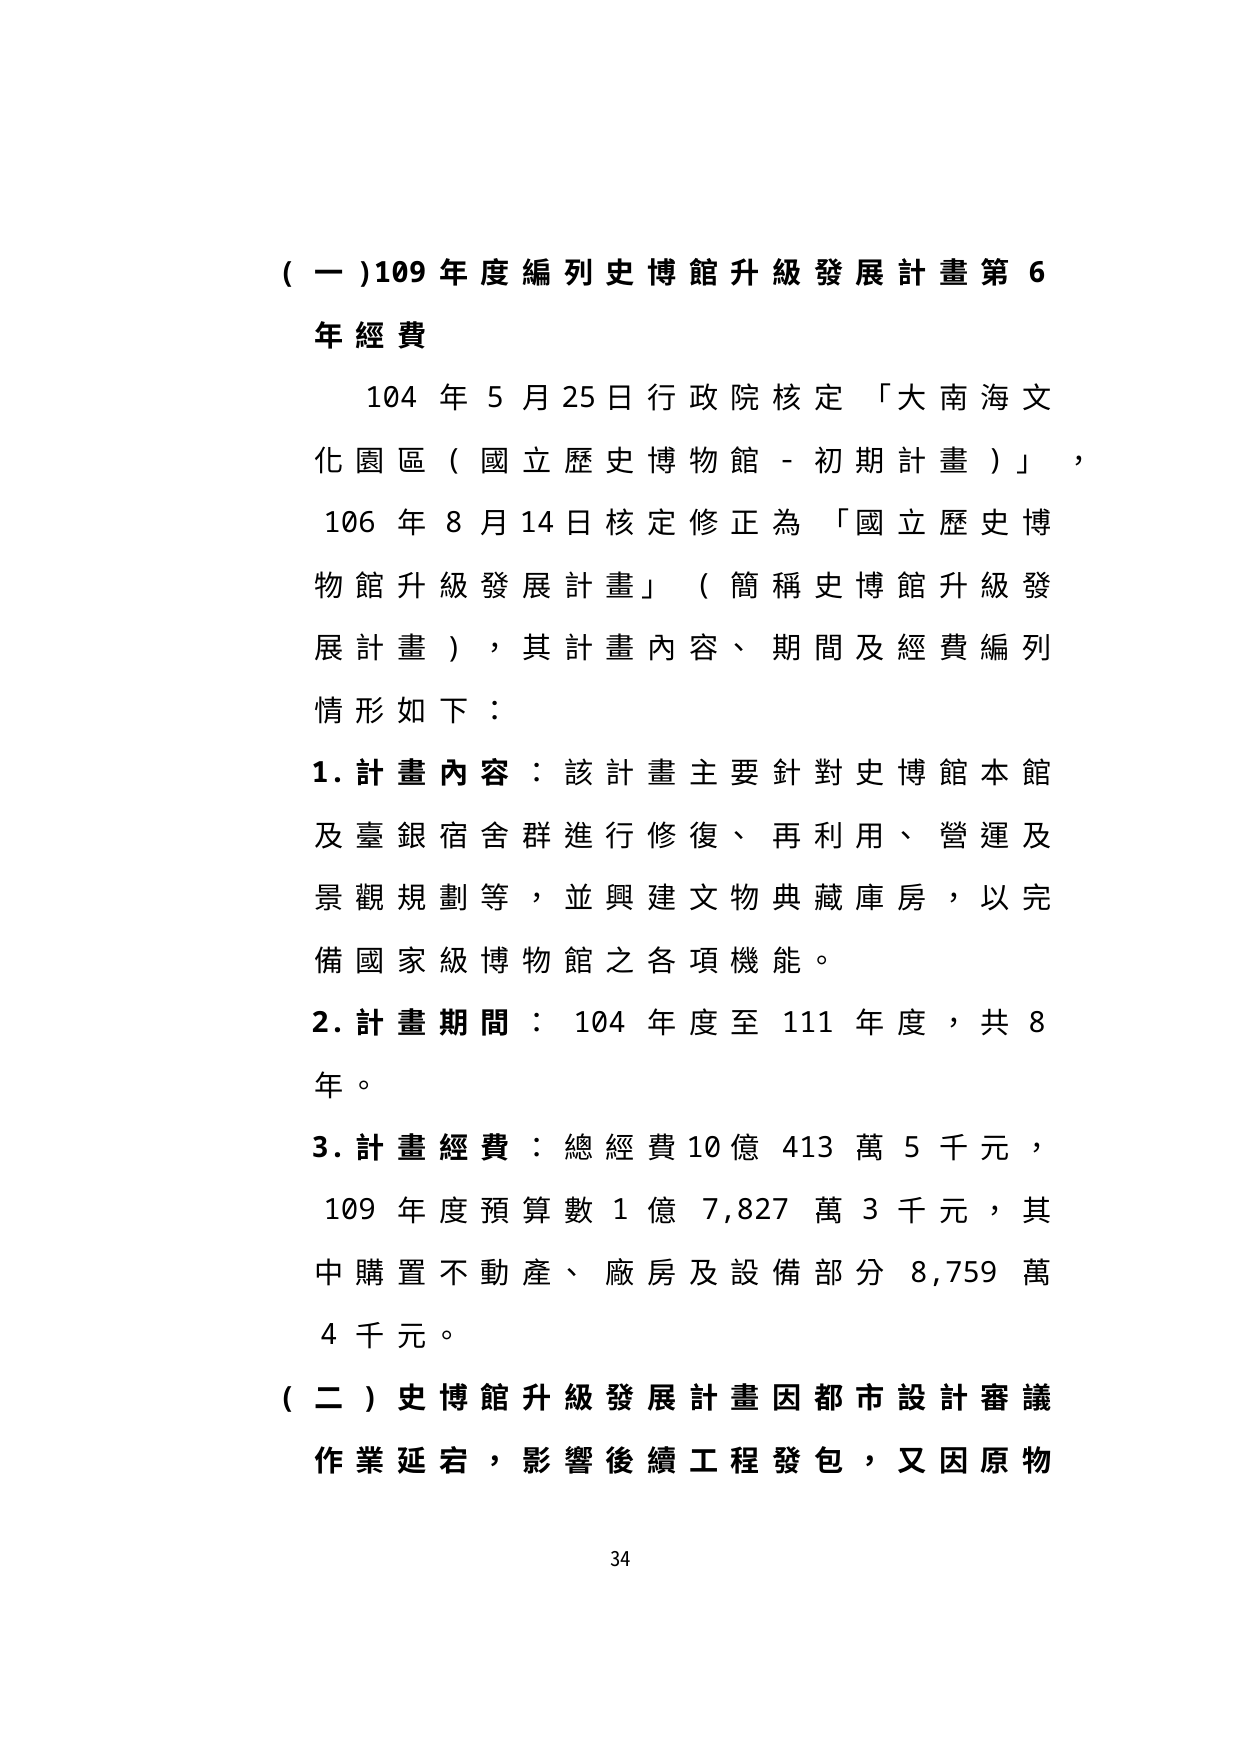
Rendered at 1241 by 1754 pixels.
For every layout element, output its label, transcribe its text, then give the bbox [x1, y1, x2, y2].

text (二)史博館升級發展計畫因都市設計審議作業延宕，影響後續工程發包，又因原物 [242, 1354, 1058, 1479]
text 2.計畫期間：104年度至111年度，共8年。 [271, 979, 1058, 1104]
text (一)109年度編列史博館升級發展計畫第6年經費 [242, 229, 1058, 354]
text 104年5月25日行政院核定「大南海文化園區(國立歷史博物館-初期計畫)」，106年8月14日核定修正為「國立歷史博物館升級發展計畫」(簡稱史博館升級發展計畫)，其計畫內容、期間及經費編列情形如下： [271, 354, 1058, 729]
text 1.計畫內容：該計畫主要針對史博館本館及臺銀宿舍群進行修復、再利用、營運及景觀規劃等，並興建文物典藏庫房，以完備國家級博物館之各項機能。 [271, 729, 1058, 979]
text 3.計畫經費：總經費10億413萬5千元，109年度預算數1億7,827萬3千元，其中購置不動產、廠房及設備部分8,759萬4千元。 [271, 1104, 1058, 1354]
